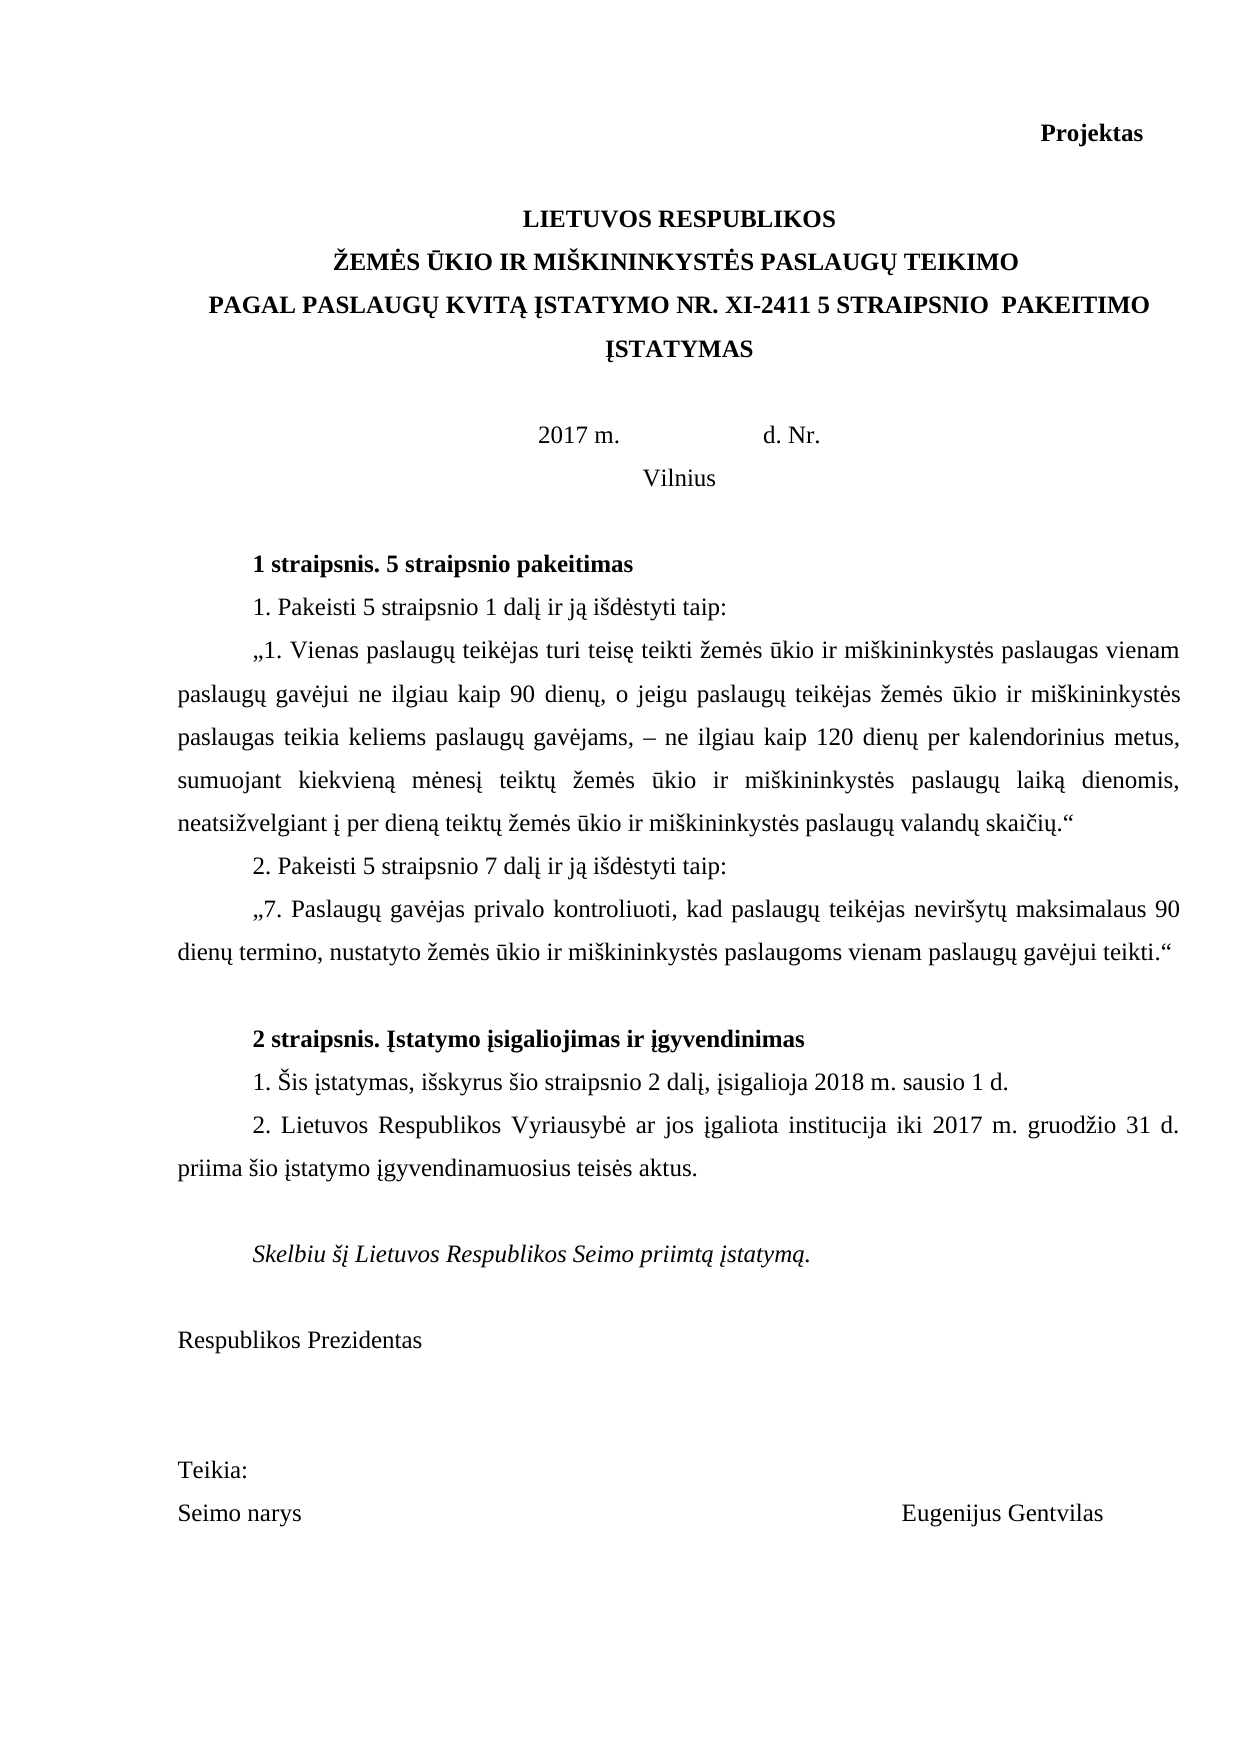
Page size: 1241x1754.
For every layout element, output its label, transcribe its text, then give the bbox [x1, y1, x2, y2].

text Respublikos Prezidentas [177, 1326, 1181, 1354]
text Skelbiu šį Lietuvos Respublikos Seimo priimtą įstatymą. [177, 1239, 1181, 1268]
text 2017 m. d. Nr. [177, 420, 1181, 449]
text Seimo narys Eugenijus Gentvilas [177, 1498, 1181, 1527]
text PAGAL PASLAUGŲ KVITĄ ĮSTATYMO NR. XI-2411 5 STRAIPSNIO PAKEITIMO [177, 291, 1181, 319]
text 1 straipsnis. 5 straipsnio pakeitimas [177, 549, 1181, 578]
text LIETUVOS RESPUBLIKOS [177, 204, 1181, 233]
text „7. Paslaugų gavėjas privalo kontroliuoti, kad paslaugų teikėjas neviršytų maksimalaus 90 dienų termino, nustatyto žemės ūkio ir miškininkystės paslaugoms vienam paslaugų gavėjui teikti.“ [177, 894, 1181, 966]
text 2. Lietuvos Respublikos Vyriausybė ar jos įgaliota institucija iki 2017 m. gruodžio 31 d. priima šio įstatymo įgyvendinamuosius teisės aktus. [177, 1110, 1181, 1182]
text Projektas [177, 118, 1181, 147]
text Teikia: [177, 1455, 1181, 1484]
text 2. Pakeisti 5 straipsnio 7 dalį ir ją išdėstyti taip: [177, 851, 1181, 880]
text Vilnius [177, 463, 1181, 492]
text ĮSTATYMAS [177, 334, 1181, 362]
text 1. Pakeisti 5 straipsnio 1 dalį ir ją išdėstyti taip: [177, 592, 1181, 621]
text „1. Vienas paslaugų teikėjas turi teisę teikti žemės ūkio ir miškininkystės paslaugas vienam paslaugų gavėjui ne ilgiau kaip 90 dienų, o jeigu paslaugų teikėjas žemės ūkio ir miškininkystės paslaugas teikia keliems paslaugų gavėjams, – ne ilgiau kaip 120 dienų per kalendorinius metus, sumuojant kiekvieną mėnesį teiktų žemės ūkio ir miškininkystės paslaugų laiką dienomis, neatsižvelgiant į per dieną teiktų žemės ūkio ir miškininkystės paslaugų valandų skaičių.“ [177, 636, 1181, 837]
text 2 straipsnis. Įstatymo įsigaliojimas ir įgyvendinimas [177, 1024, 1181, 1052]
text ŽEMĖS ŪKIO IR MIŠKININKYSTĖS PASLAUGŲ TEIKIMO [177, 247, 1181, 276]
text 1. Šis įstatymas, išskyrus šio straipsnio 2 dalį, įsigalioja 2018 m. sausio 1 d. [177, 1067, 1181, 1096]
